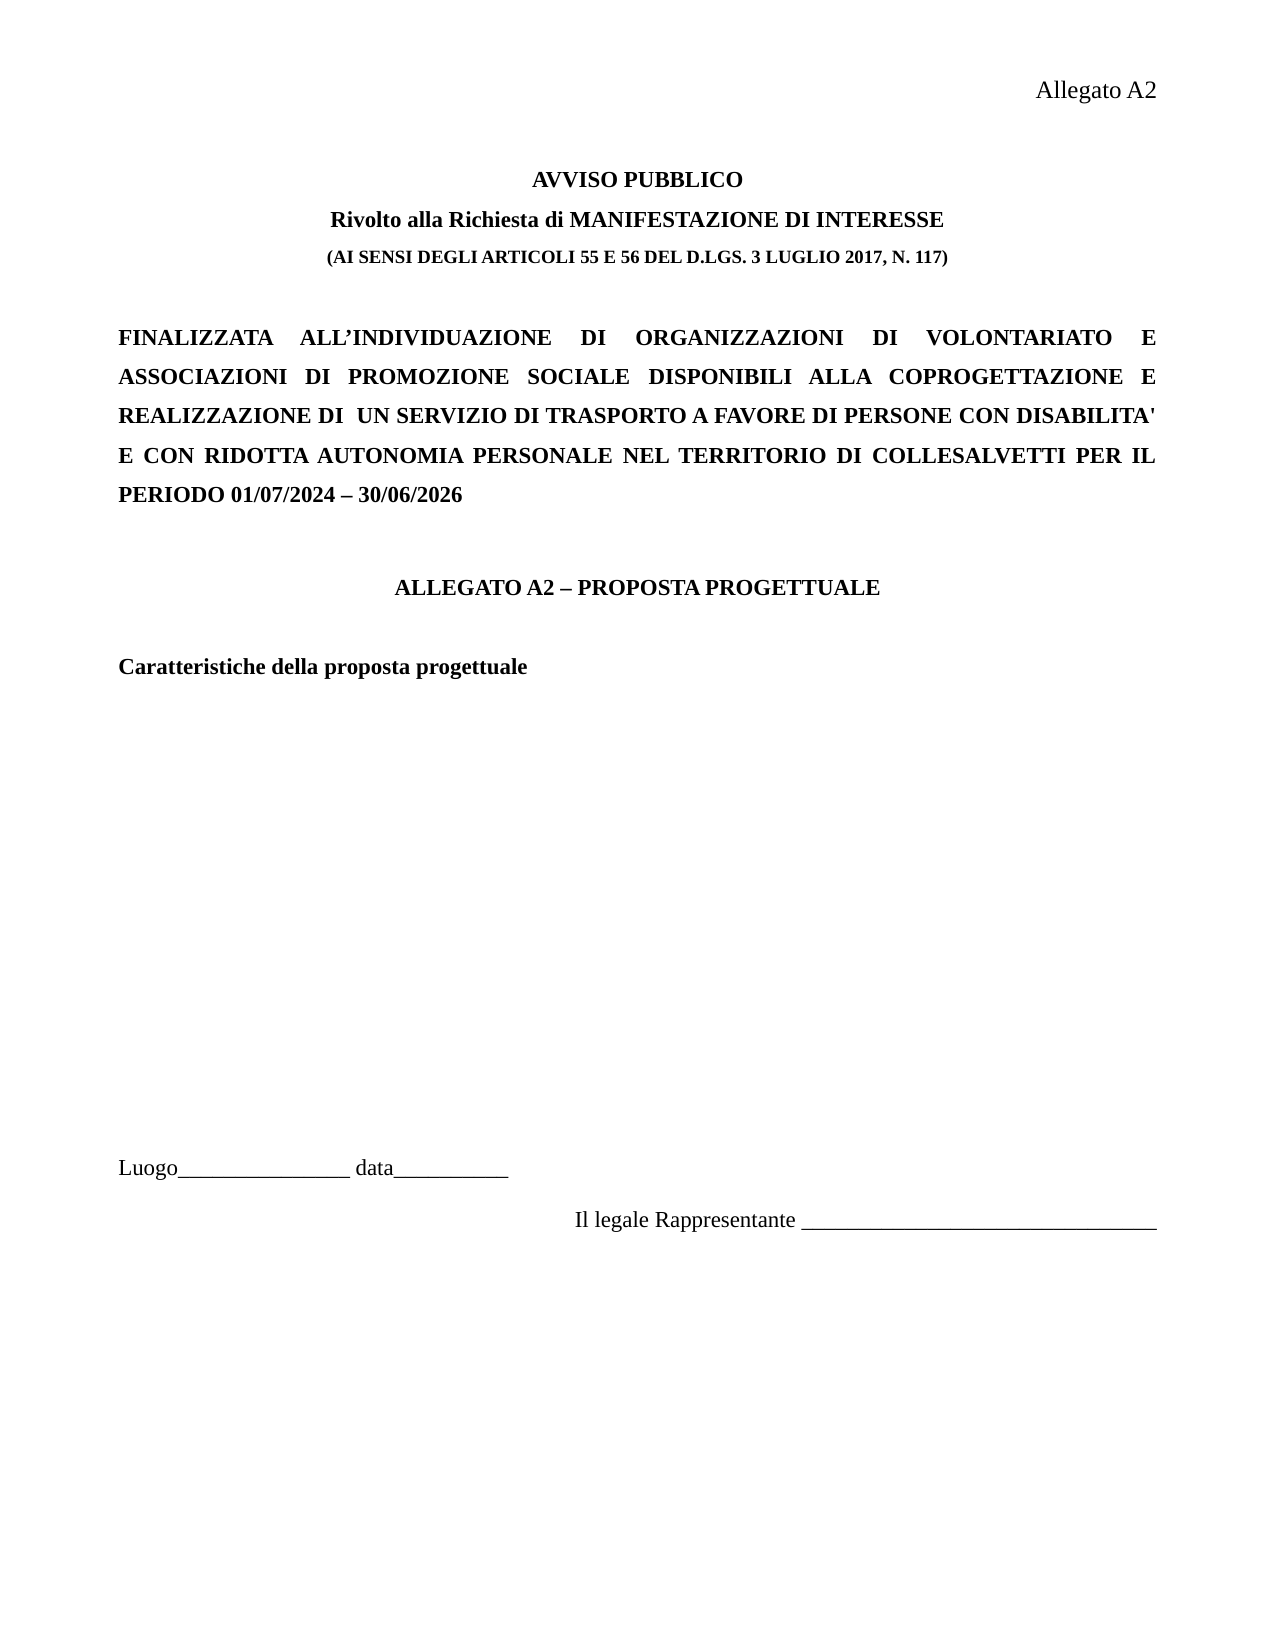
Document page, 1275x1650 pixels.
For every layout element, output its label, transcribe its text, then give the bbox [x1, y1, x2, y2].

text AVVISO PUBBLICO [118, 167, 1157, 193]
text Caratteristiche della proposta progettuale [118, 653, 1157, 679]
text FINALIZZATA ALL’INDIVIDUAZIONE DI ORGANIZZAZIONI DI VOLONTARIATO E ASSOCIAZIONI DI PROMOZIONE SOCIALE DISPONIBILI ALLA COPROGETTAZIONE E REALIZZAZIONE DI UN SERVIZIO DI TRASPORTO A FAVORE DI PERSONE CON DISABILITA' E CON RIDOTTA AUTONOMIA PERSONALE NEL TERRITORIO DI COLLESALVETTI PER IL PERIODO 01/07/2024 – 30/06/2026 [118, 323, 1157, 508]
text ALLEGATO A2 – PROPOSTA PROGETTUALE [118, 574, 1157, 600]
text (AI SENSI DEGLI ARTICOLI 55 E 56 DEL D.LGS. 3 LUGLIO 2017, N. 117) [118, 246, 1157, 267]
text Il legale Rappresentante _______________________________ [118, 1207, 1157, 1233]
text Rivolto alla Richiesta di MANIFESTAZIONE DI INTERESSE [118, 206, 1157, 232]
text Luogo_______________ data__________ [118, 1154, 1157, 1180]
